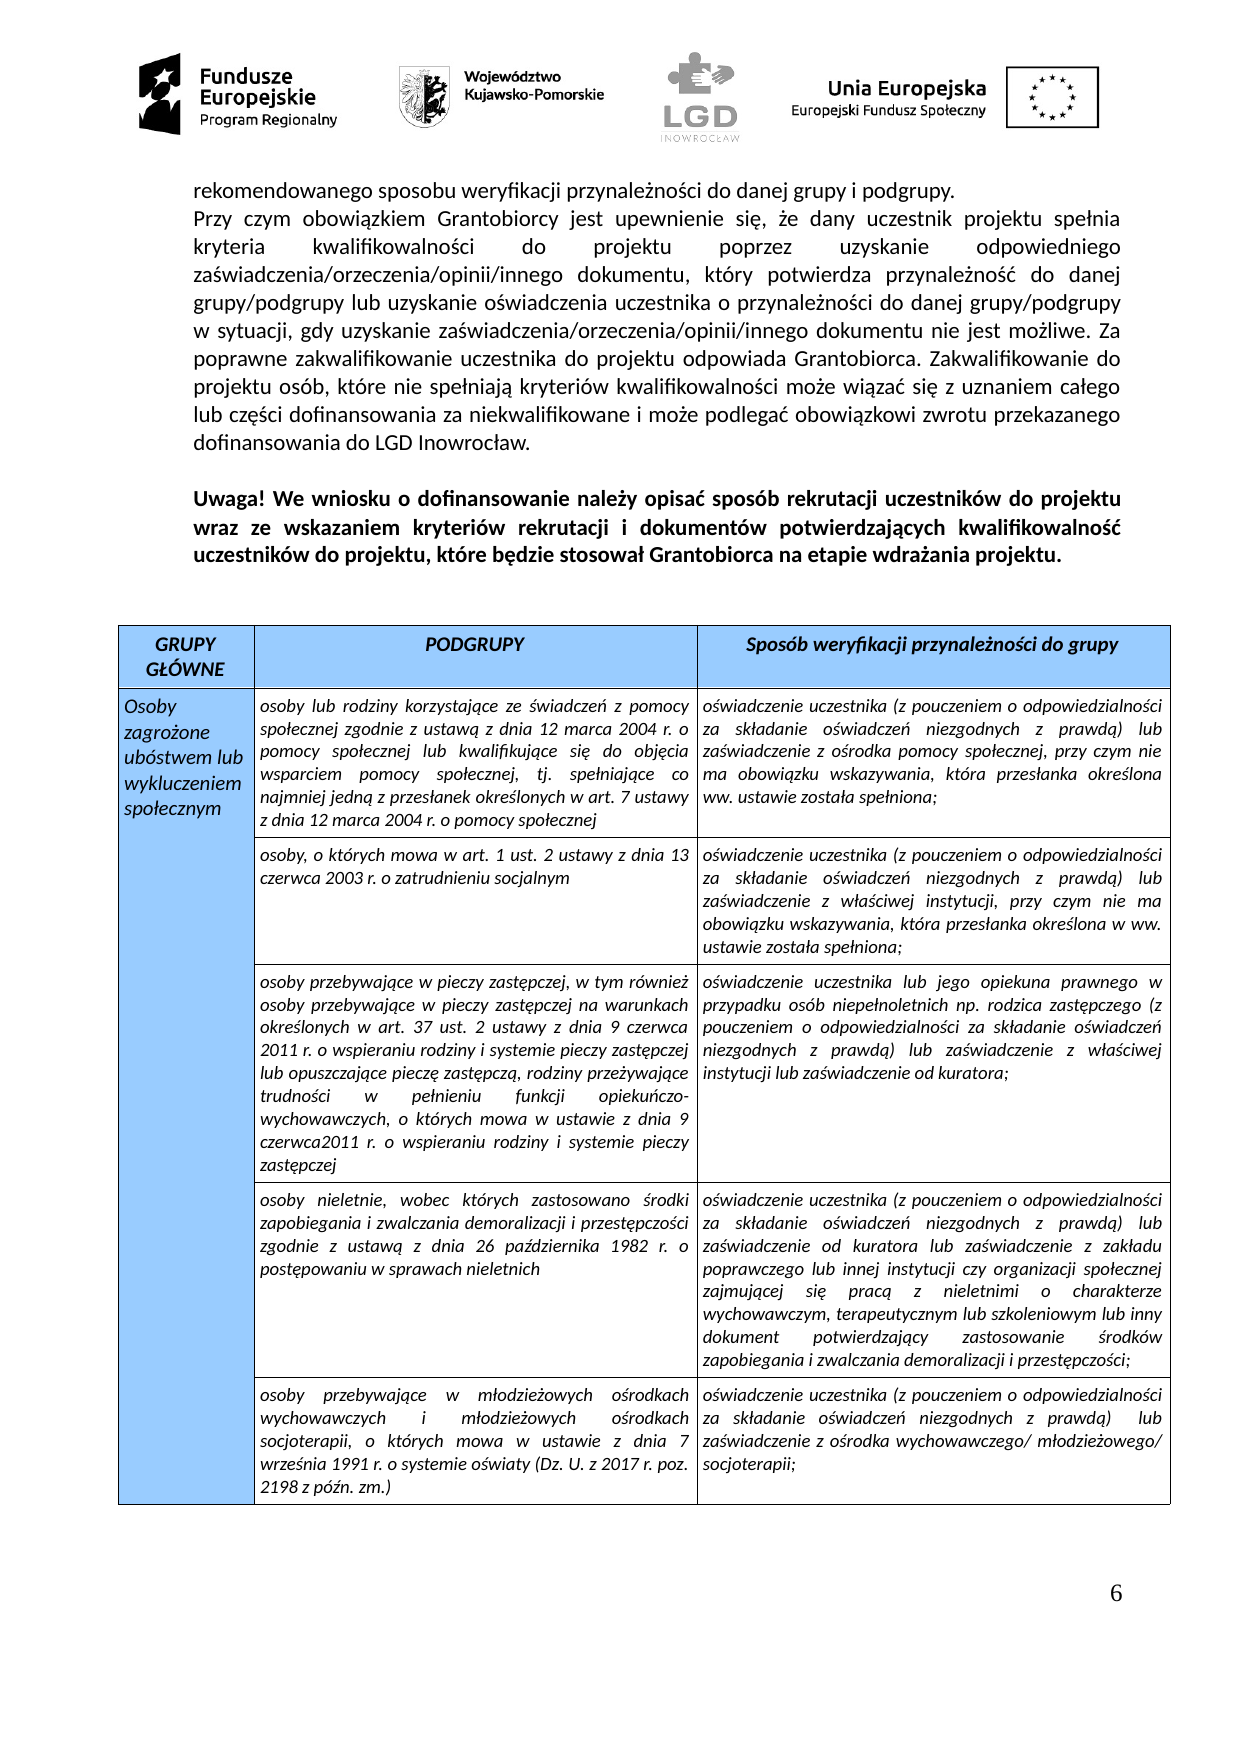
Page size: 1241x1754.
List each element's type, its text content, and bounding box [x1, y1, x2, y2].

table_cell oświadczenie uczestnika (z pouczeniem o odpowiedzialności za składanie oświadczeń niezgodnych z prawdą) lub zaświadczenie z ośrodka pomocy społecznej, przy czym nie ma obowiązku wskazywania, która przesłanka określona ww. ustawie została spełniona; [698, 689, 1170, 837]
table_cell Osoby zagrożone ubóstwem lub wykluczeniem społecznym [119, 689, 254, 1504]
table_header PODGRUPY [255, 626, 697, 687]
table_header Sposób weryfikacji przynależności do grupy [698, 626, 1170, 687]
table_cell oświadczenie uczestnika (z pouczeniem o odpowiedzialności za składanie oświadczeń niezgodnych z prawdą) lub zaświadczenie od kuratora lub zaświadczenie z zakładu poprawczego lub innej instytucji czy organizacji społecznej zajmującej się pracą z nieletnimi o charakterze wychowawczym, terapeutycznym lub szkoleniowym lub inny dokument potwierdzający zastosowanie środków zapobiegania i zwalczania demoralizacji i przestępczości; [698, 1183, 1170, 1377]
table_cell osoby lub rodziny korzystające ze świadczeń z pomocy społecznej zgodnie z ustawą z dnia 12 marca 2004 r. o pomocy społecznej lub kwalifikujące się do objęcia wsparciem pomocy społecznej, tj. spełniające co najmniej jedną z przesłanek określonych w art. 7 ustawy z dnia 12 marca 2004 r. o pomocy społecznej [255, 689, 697, 837]
table_cell osoby przebywające w pieczy zastępczej, w tym również osoby przebywające w pieczy zastępczej na warunkach określonych w art. 37 ust. 2 ustawy z dnia 9 czerwca 2011 r. o wspieraniu rodziny i systemie pieczy zastępczej lub opuszczające pieczę zastępczą, rodziny przeżywające trudności w pełnieniu funkcji opiekuńczo-wychowawczych, o których mowa w ustawie z dnia 9 czerwca2011 r. o wspieraniu rodziny i systemie pieczy zastępczej [255, 965, 697, 1182]
table_header GRUPY GŁÓWNE [119, 626, 254, 687]
list rekomendowanego sposobu weryfikacji przynależności do danej grupy i podgrupy. [193, 176, 1122, 204]
table_cell osoby przebywające w młodzieżowych ośrodkach wychowawczych i młodzieżowych ośrodkach socjoterapii, o których mowa w ustawie z dnia 7 września 1991 r. o systemie oświaty (Dz. U. z 2017 r. poz. 2198 z późn. zm.) [255, 1378, 697, 1504]
table_cell oświadczenie uczestnika (z pouczeniem o odpowiedzialności za składanie oświadczeń niezgodnych z prawdą) lub zaświadczenie z właściwej instytucji, przy czym nie ma obowiązku wskazywania, która przesłanka określona w ww. ustawie została spełniona; [698, 838, 1170, 963]
table_cell osoby nieletnie, wobec których zastosowano środki zapobiegania i zwalczania demoralizacji i przestępczości zgodnie z ustawą z dnia 26 października 1982 r. o postępowaniu w sprawach nieletnich [255, 1183, 697, 1377]
table_cell oświadczenie uczestnika (z pouczeniem o odpowiedzialności za składanie oświadczeń niezgodnych z prawdą) lub zaświadczenie z ośrodka wychowawczego/ młodzieżowego/ socjoterapii; [698, 1378, 1170, 1504]
table_cell oświadczenie uczestnika lub jego opiekuna prawnego w przypadku osób niepełnoletnich np. rodzica zastępczego (z pouczeniem o odpowiedzialności za składanie oświadczeń niezgodnych z prawdą) lub zaświadczenie z właściwej instytucji lub zaświadczenie od kuratora; [698, 965, 1170, 1182]
list Przy czym obowiązkiem Grantobiorcy jest upewnienie się, że dany uczestnik projektu spełnia kryteria kwalifikowalności do projektu poprzez uzyskanie odpowiedniego zaświadczenia/orzeczenia/opinii/innego dokumentu, który potwierdza przynależność do danej grupy/podgrupy lub uzyskanie oświadczenia uczestnika o przynależności do danej grupy/podgrupy w sytuacji, gdy uzyskanie zaświadczenia/orzeczenia/opinii/innego dokumentu nie jest możliwe. Za poprawne zakwalifikowanie uczestnika do projektu odpowiada Grantobiorca. Zakwalifikowanie do projektu osób, które nie spełniają kryteriów kwalifikowalności może wiązać się z uznaniem całego lub części dofinansowania za niekwalifikowane i może podlegać obowiązkowi zwrotu przekazanego dofinansowania do LGD Inowrocław. [193, 204, 1122, 457]
table_cell osoby, o których mowa w art. 1 ust. 2 ustawy z dnia 13 czerwca 2003 r. o zatrudnieniu socjalnym [255, 838, 697, 963]
list Uwaga! We wniosku o dofinansowanie należy opisać sposób rekrutacji uczestników do projektu wraz ze wskazaniem kryteriów rekrutacji i dokumentów potwierdzających kwalifikowalność uczestników do projektu, które będzie stosował Grantobiorca na etapie wdrażania projektu. [193, 484, 1122, 569]
